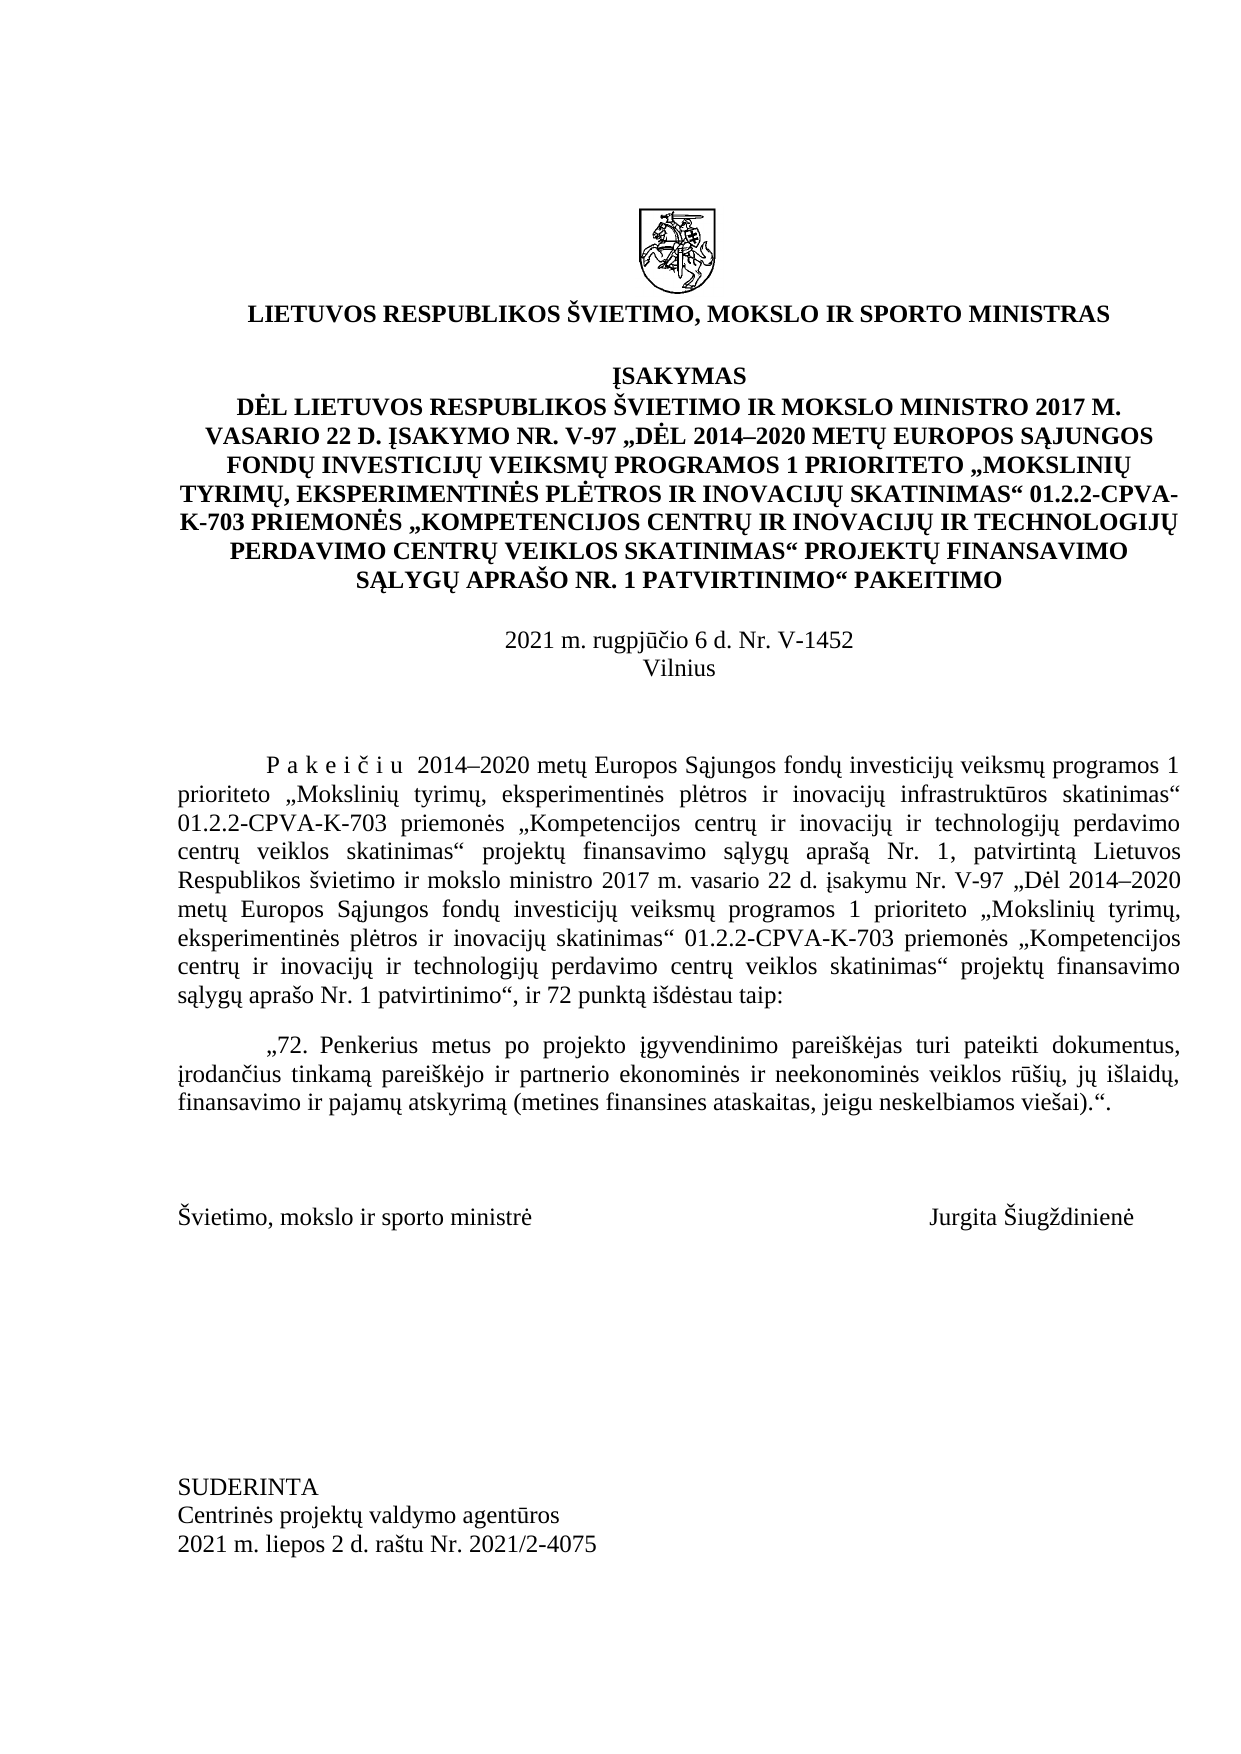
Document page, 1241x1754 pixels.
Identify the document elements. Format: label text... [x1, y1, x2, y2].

text DĖL LIETUVOS RESPUBLIKOS ŠVIETIMO IR MOKSLO MINISTRO 2017 M. VASARIO 22 D. ĮSAKYMO NR. V-97 „DĖL 2014–2020 METŲ EUROPOS SĄJUNGOS FONDŲ INVESTICIJŲ VEIKSMŲ PROGRAMOS 1 PRIORITETO „MOKSLINIŲ TYRIMŲ, EKSPERIMENTINĖS PLĖTROS IR INOVACIJŲ SKATINIMAS“ 01.2.2-CPVA-K-703 PRIEMONĖS „KOMPETENCIJOS CENTRŲ IR INOVACIJŲ IR TECHNOLOGIJŲ PERDAVIMO CENTRŲ VEIKLOS SKATINIMAS“ PROJEKTŲ FINANSAVIMO SĄLYGŲ APRAŠo nr. 1 patvirtinimo“ PAKEITIMO [177, 392, 1181, 594]
text P a k e i č i u 2014–2020 metų Europos Sąjungos fondų investicijų veiksmų programos 1 prioriteto „Mokslinių tyrimų, eksperimentinės plėtros ir inovacijų infrastruktūros skatinimas“ 01.2.2-CPVA-K-703 priemonės „Kompetencijos centrų ir inovacijų ir technologijų perdavimo centrų veiklos skatinimas“ projektų finansavimo sąlygų aprašą Nr. 1, patvirtintą Lietuvos Respublikos švietimo ir mokslo ministro 2017 m. vasario 22 d. įsakymu Nr. V-97 „Dėl 2014–2020 metų Europos Sąjungos fondų investicijų veiksmų programos 1 prioriteto „Mokslinių tyrimų, eksperimentinės plėtros ir inovacijų skatinimas“ 01.2.2-CPVA-K-703 priemonės „Kompetencijos centrų ir inovacijų ir technologijų perdavimo centrų veiklos skatinimas“ projektų finansavimo sąlygų aprašo Nr. 1 patvirtinimo“, ir 72 punktą išdėstau taip: [177, 750, 1181, 1009]
text Centrinės projektų valdymo agentūros [177, 1500, 1181, 1529]
text ĮSAKYMAS [177, 361, 1181, 390]
text SUDERINTA [177, 1472, 1181, 1500]
text 2021 m. rugpjūčio 6 d. Nr. V-1452 [177, 625, 1181, 653]
text „72. Penkerius metus po projekto įgyvendinimo pareiškėjas turi pateikti dokumentus, įrodančius tinkamą pareiškėjo ir partnerio ekonominės ir neekonominės veiklos rūšių, jų išlaidų, finansavimo ir pajamų atskyrimą (metines finansines ataskaitas, jeigu neskelbiamos viešai).“. [177, 1009, 1181, 1116]
text Vilnius [177, 653, 1181, 682]
text Švietimo, mokslo ir sporto ministrė Jurgita Šiugždinienė [177, 1202, 1181, 1231]
text 2021 m. liepos 2 d. raštu Nr. 2021/2-4075 [177, 1529, 1181, 1558]
text LIETUVOS RESPUBLIKOS ŠVIETIMO, MOKSLO IR SPORTO MINISTRAS [177, 299, 1181, 328]
